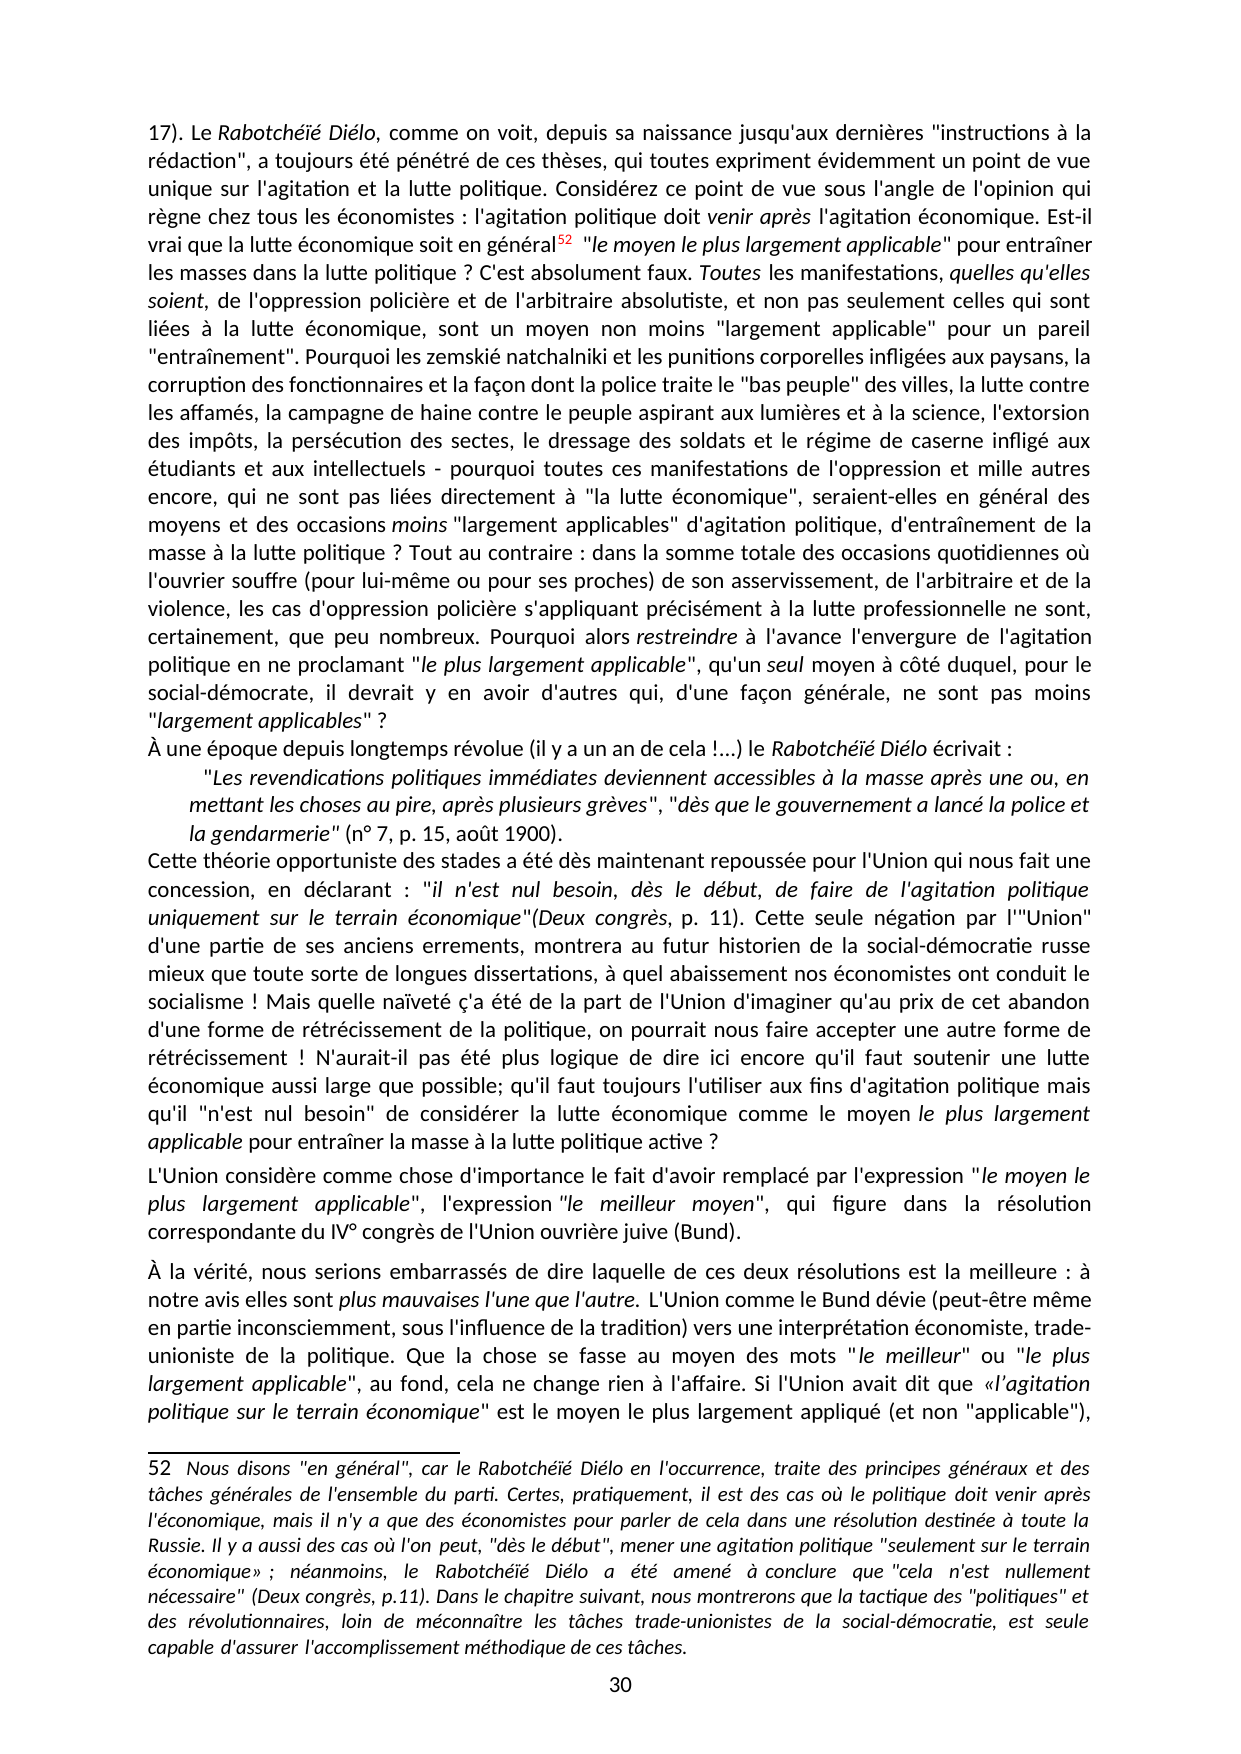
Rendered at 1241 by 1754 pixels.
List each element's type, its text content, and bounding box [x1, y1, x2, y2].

text À la vérité, nous serions embarrassés de dire laquelle de ces deux résolutions est la meilleure : à notre avis elles sont plus mauvaises l'une que l'autre. L'Union comme le Bund dévie (peut-être même en partie inconsciemment, sous l'influence de la tradition) vers une interprétation économiste, trade-unioniste de la politique. Que la chose se fasse au moyen des mots "le meilleur" ou "le plus largement applicable", au fond, cela ne change rien à l'affaire. Si l'Union avait dit que «l’agitation politique sur le terrain économique" est le moyen le plus largement appliqué (et non "applicable"), [148, 1257, 1093, 1425]
text 17). Le Rabotchéïé Diélo, comme on voit, depuis sa naissance jusqu'aux dernières "instructions à la rédaction", a toujours été pénétré de ces thèses, qui toutes expriment évidemment un point de vue unique sur l'agitation et la lutte politique. Considérez ce point de vue sous l'angle de l'opinion qui règne chez tous les économistes : l'agitation politique doit venir après l'agitation économique. Est-il vrai que la lutte économique soit en général "le moyen le plus largement applicable" pour entraîner les masses dans la lutte politique ? C'est absolument faux. Toutes les manifestations, quelles qu'elles soient, de l'oppression policière et de l'arbitraire absolutiste, et non pas seulement celles qui sont liées à la lutte économique, sont un moyen non moins "largement applicable" pour un pareil "entraînement". Pourquoi les zemskié natchalniki et les punitions corporelles infligées aux paysans, la corruption des fonctionnaires et la façon dont la police traite le "bas peuple" des villes, la lutte contre les affamés, la campagne de haine contre le peuple aspirant aux lumières et à la science, l'extorsion des impôts, la persécution des sectes, le dressage des soldats et le régime de caserne infligé aux étudiants et aux intellectuels - pourquoi toutes ces manifestations de l'oppression et mille autres encore, qui ne sont pas liées directement à "la lutte économique", seraient-elles en général des moyens et des occasions moins "largement applicables" d'agitation politique, d'entraînement de la masse à la lutte politique ? Tout au contraire : dans la somme totale des occasions quotidiennes où l'ouvrier souffre (pour lui-même ou pour ses proches) de son asservissement, de l'arbitraire et de la violence, les cas d'oppression policière s'appliquant précisément à la lutte professionnelle ne sont, certainement, que peu nombreux. Pourquoi alors restreindre à l'avance l'envergure de l'agitation politique en ne proclamant "le plus largement applicable", qu'un seul moyen à côté duquel, pour le social-démocrate, il devrait y en avoir d'autres qui, d'une façon générale, ne sont pas moins "largement applicables" ? [148, 118, 1093, 734]
text Cette théorie opportuniste des stades a été dès maintenant repoussée pour l'Union qui nous fait une concession, en déclarant : "il n'est nul besoin, dès le début, de faire de l'agitation politique uniquement sur le terrain économique"(Deux congrès, p. 11). Cette seule négation par l'"Union" d'une partie de ses anciens errements, montrera au futur historien de la social-démocratie russe mieux que toute sorte de longues dissertations, à quel abaissement nos économistes ont conduit le socialisme ! Mais quelle naïveté ç'a été de la part de l'Union d'imaginer qu'au prix de cet abandon d'une forme de rétrécissement de la politique, on pourrait nous faire accepter une autre forme de rétrécissement ! N'aurait-il pas été plus logique de dire ici encore qu'il faut soutenir une lutte économique aussi large que possible; qu'il faut toujours l'utiliser aux fins d'agitation politique mais qu'il "n'est nul besoin" de considérer la lutte économique comme le moyen le plus largement applicable pour entraîner la masse à la lutte politique active ? [148, 847, 1093, 1155]
text "Les revendications politiques immédiates deviennent accessibles à la masse après une ou, en mettant les choses au pire, après plusieurs grèves", "dès que le gouvernement a lancé la police et la gendarmerie" (n° 7, p. 15, août 1900). [148, 763, 1093, 847]
text L'Union considère comme chose d'importance le fait d'avoir remplacé par l'expression "le moyen le plus largement applicable", l'expression "le meilleur moyen", qui figure dans la résolution correspondante du IV° congrès de l'Union ouvrière juive (Bund). [148, 1161, 1093, 1245]
text Nous disons "en général", car le Rabotchéïé Diélo en l'occurrence, traite des principes généraux et des tâches générales de l'ensemble du parti. Certes, pratiquement, il est des cas où le politique doit venir après l'économique, mais il n'y a que des économistes pour parler de cela dans une résolution destinée à toute la Russie. Il y a aussi des cas où l'on peut, "dès le début", mener une agitation politique "seulement sur le terrain économique» ; néanmoins, le Rabotchéïé Diélo a été amené à conclure que "cela n'est nullement nécessaire" (Deux congrès, p.11). Dans le chapitre suivant, nous montrerons que la tactique des "politiques" et des révolutionnaires, loin de méconnaître les tâches trade-unionistes de la social-démocratie, est seule capable d'assurer l'accomplissement méthodique de ces tâches. [148, 1453, 1093, 1659]
text À une époque depuis longtemps révolue (il y a un an de cela !...) le Rabotchéïé Diélo écrivait : [148, 734, 1093, 763]
